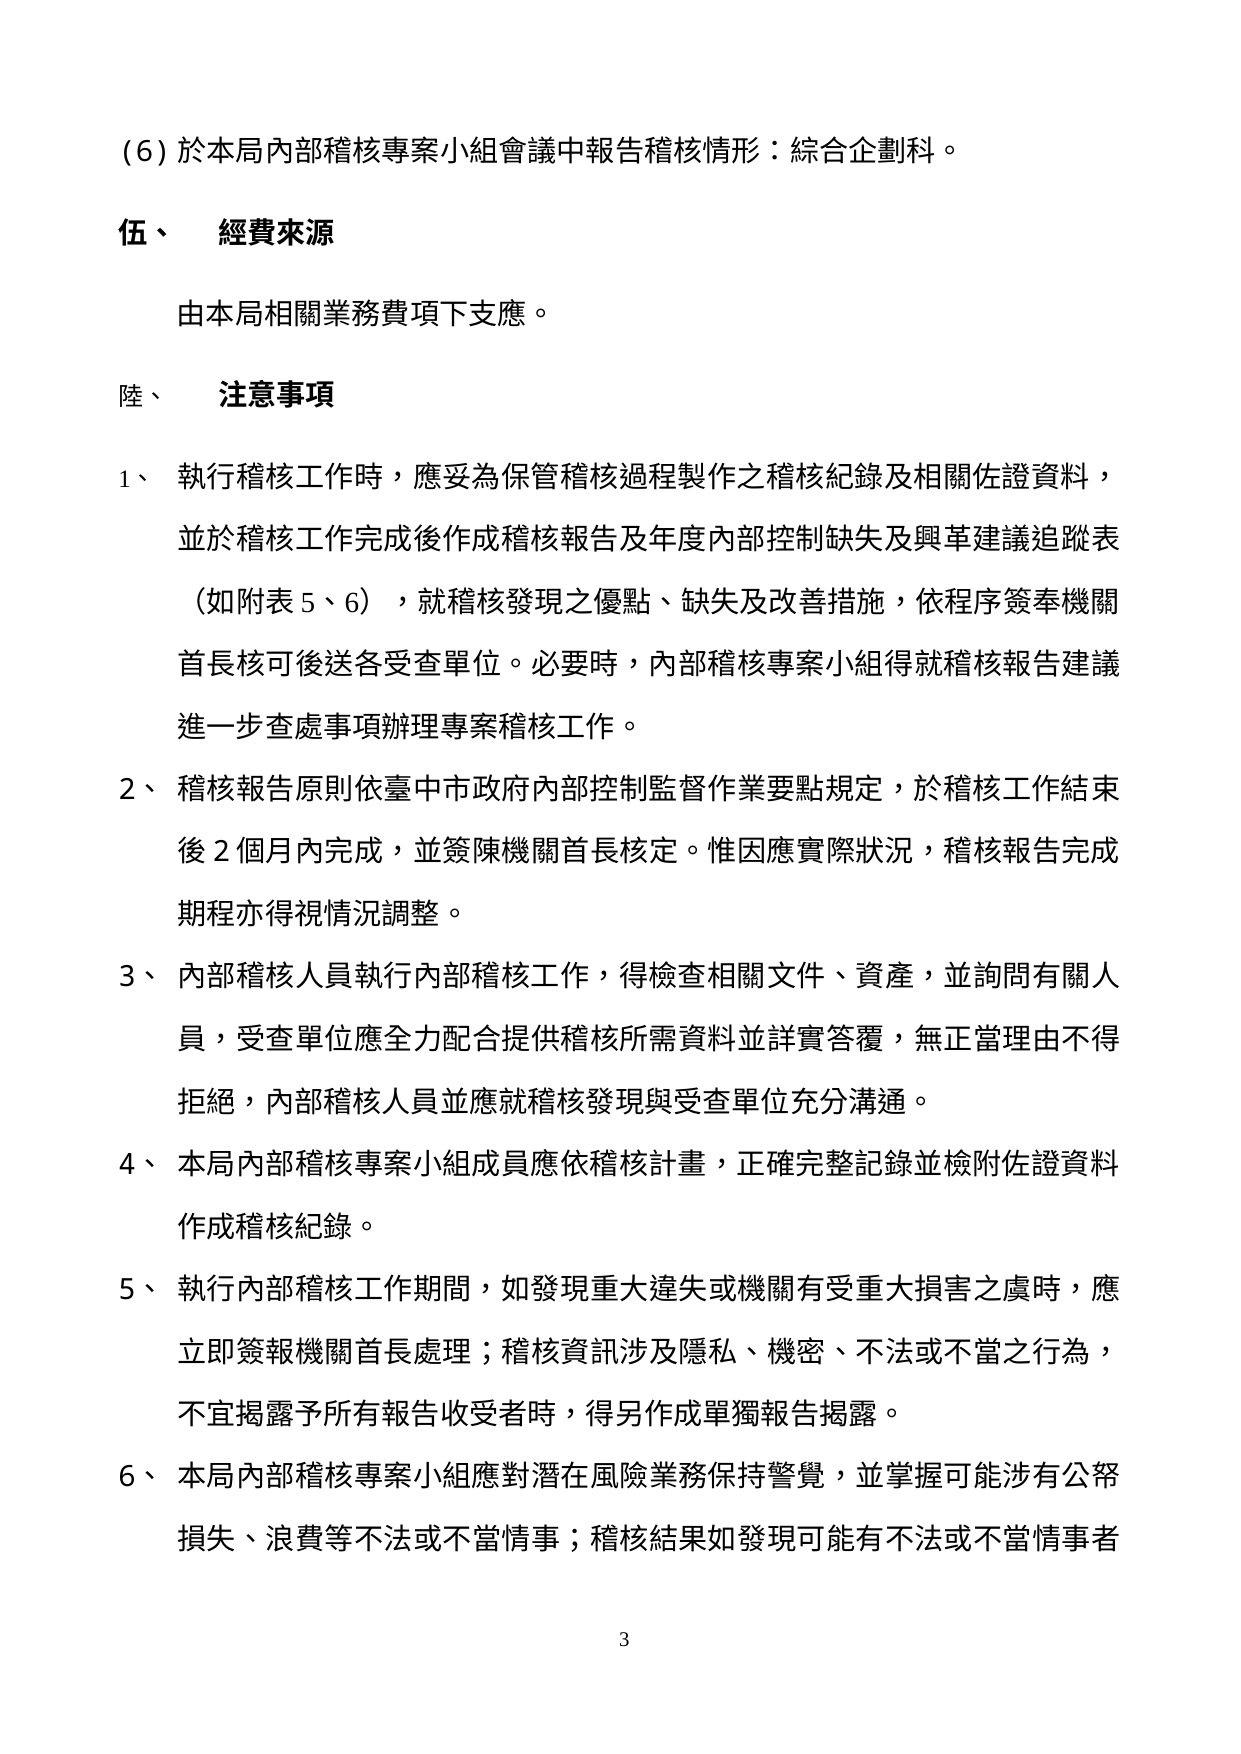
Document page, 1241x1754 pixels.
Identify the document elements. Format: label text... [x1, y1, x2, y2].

text 由本局相關業務費項下支應。 [118, 270, 1122, 333]
list 注意事項 [118, 351, 1122, 414]
list 本局內部稽核專案小組成員應依稽核計畫，正確完整記錄並檢附佐證資料，作成稽核紀錄。 [118, 1120, 1122, 1245]
list 本局內部稽核專案小組應對潛在風險業務保持警覺，並掌握可能涉有公帑損失、浪費等不法或不當情事；稽核結果如發現可能有不法或不當情事者，應簽報機關首長責請相關稽核評估職能單位人員進一步查處。 [118, 1433, 1122, 1558]
list 稽核報告原則依臺中市政府內部控制監督作業要點規定，於稽核工作結束後2個月內完成，並簽陳機關首長核定。惟因應實際狀況，稽核報告完成期程亦得視情況調整。 [118, 745, 1122, 933]
list 執行內部稽核工作期間，如發現重大違失或機關有受重大損害之虞時，應立即簽報機關首長處理；稽核資訊涉及隱私、機密、不法或不當之行為，不宜揭露予所有報告收受者時，得另作成單獨報告揭露。 [118, 1245, 1122, 1433]
list 經費來源 [118, 189, 1122, 251]
list 執行稽核工作時，應妥為保管稽核過程製作之稽核紀錄及相關佐證資料，並於稽核工作完成後作成稽核報告及年度內部控制缺失及興革建議追蹤表（如附表5、6），就稽核發現之優點、缺失及改善措施，依程序簽奉機關首長核可後送各受查單位。必要時，內部稽核專案小組得就稽核報告建議進一步查處事項辦理專案稽核工作。 [118, 433, 1122, 745]
list 內部稽核人員執行內部稽核工作，得檢查相關文件、資產，並詢問有關人員，受查單位應全力配合提供稽核所需資料並詳實答覆，無正當理由不得拒絕，內部稽核人員並應就稽核發現與受查單位充分溝通。 [118, 933, 1122, 1120]
list 於本局內部稽核專案小組會議中報告稽核情形：綜合企劃科。 [118, 108, 1122, 170]
